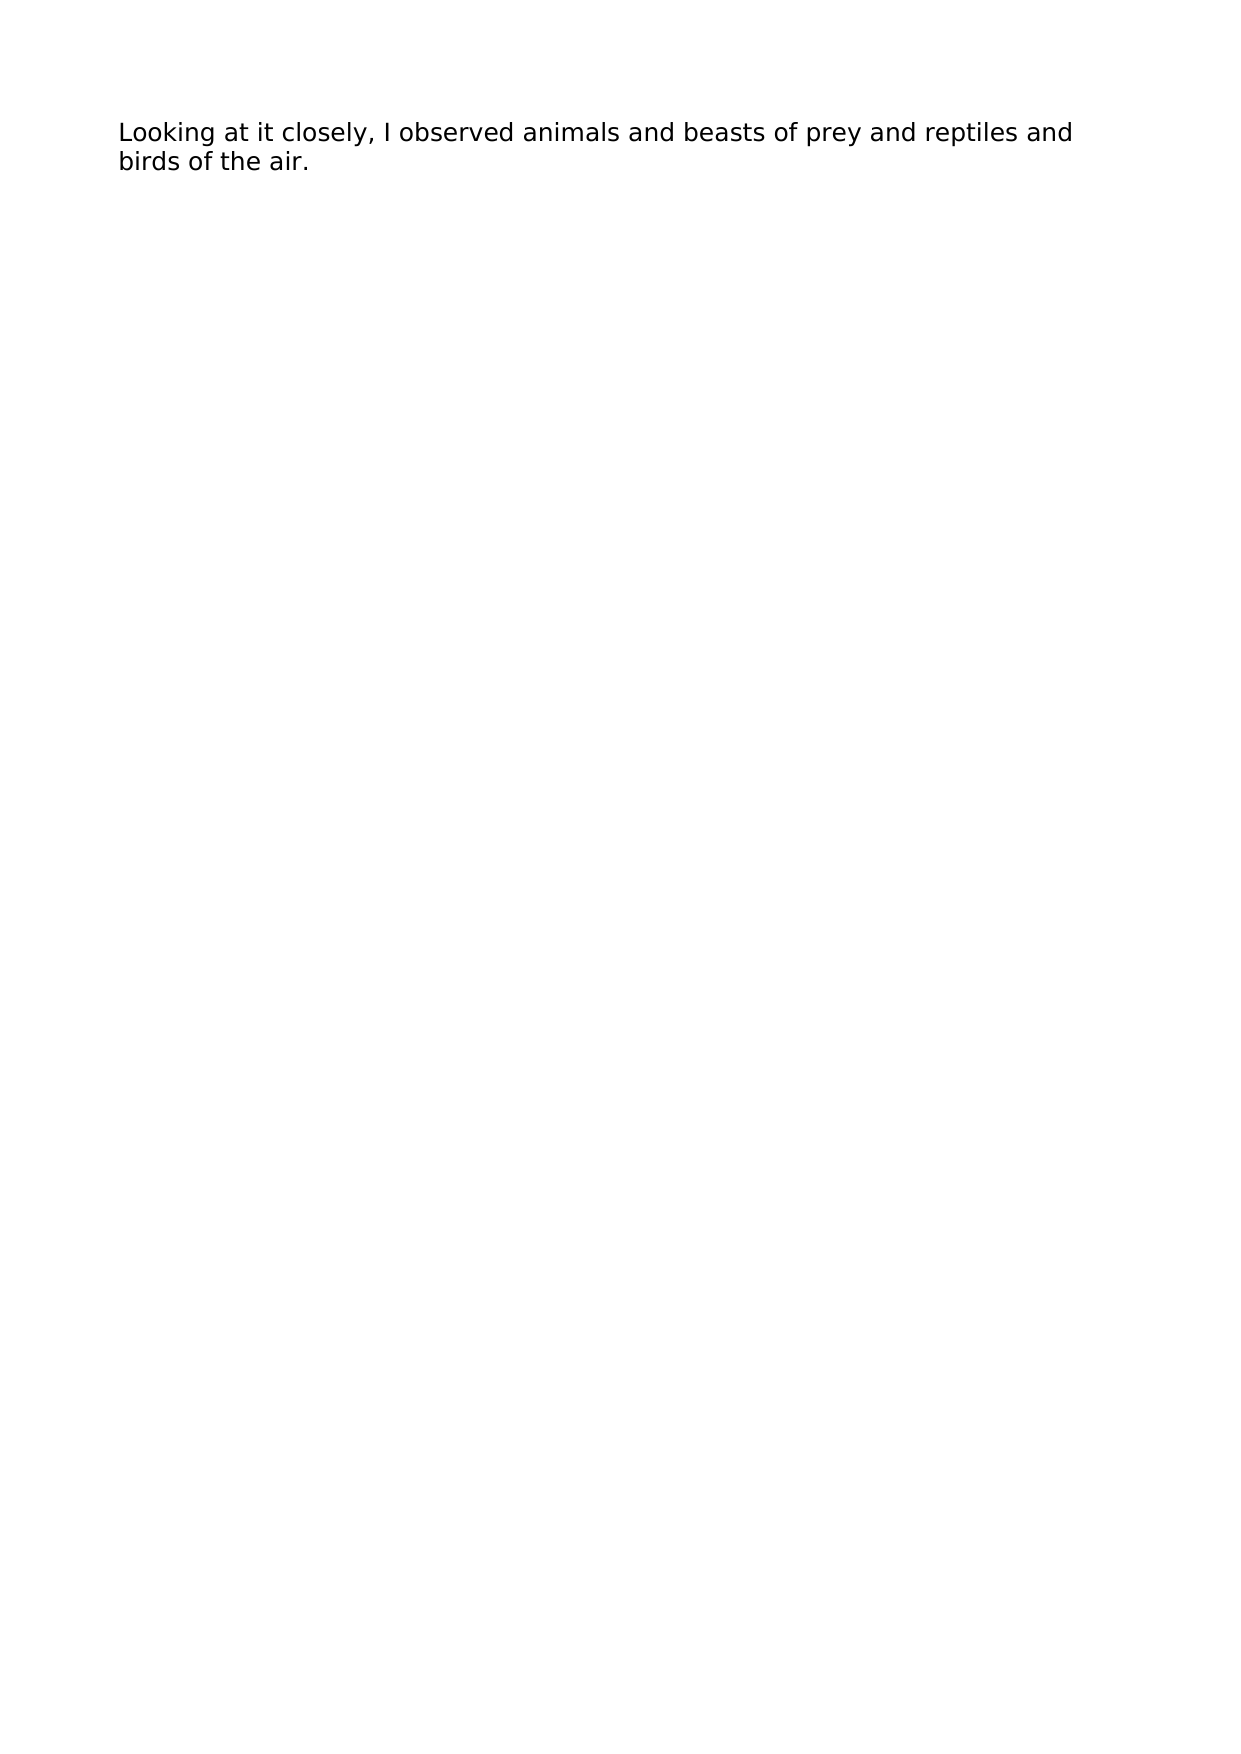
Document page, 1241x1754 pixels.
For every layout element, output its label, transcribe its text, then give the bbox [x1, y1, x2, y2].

text Looking at it closely, I observed animals and beasts of prey and reptiles and birds of the air. [118, 118, 1122, 176]
